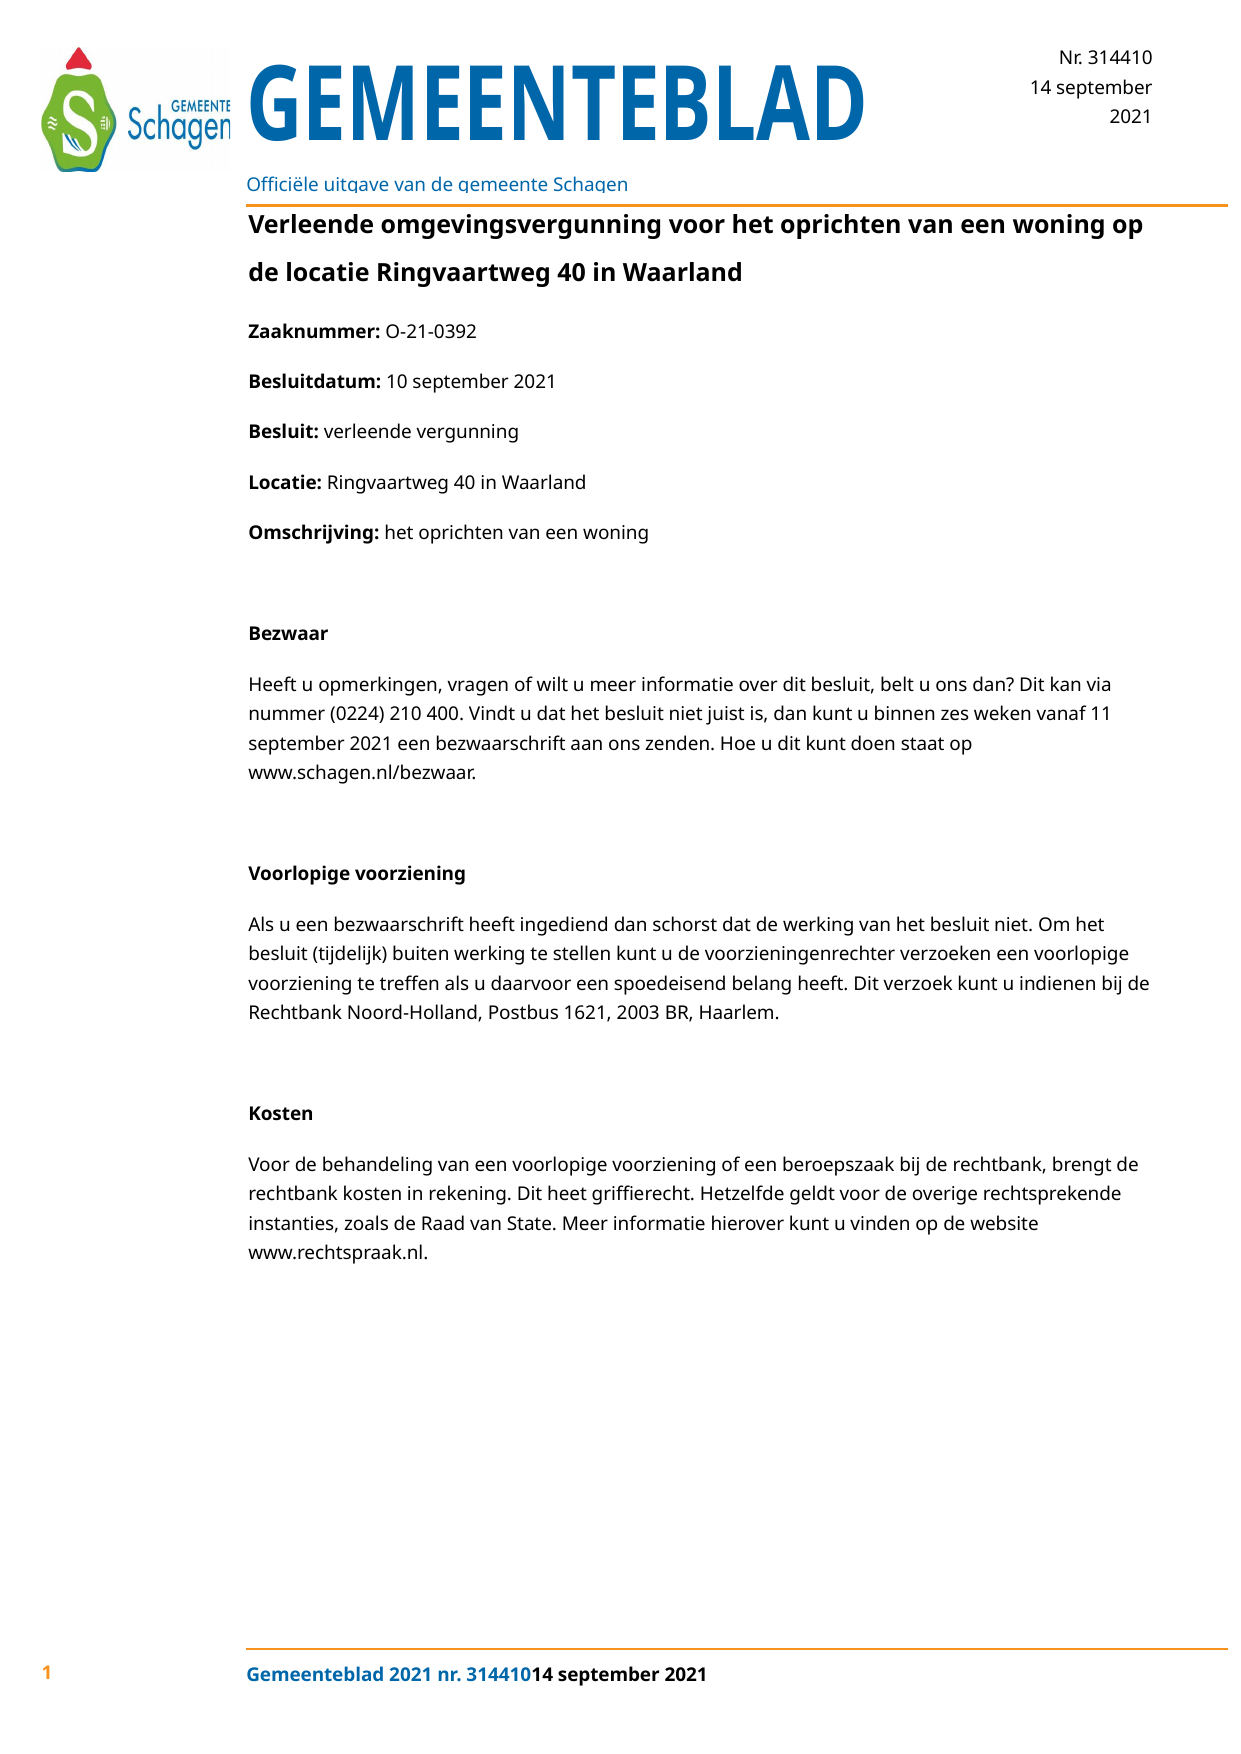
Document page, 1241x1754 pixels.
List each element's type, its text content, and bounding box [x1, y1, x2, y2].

text Besluit: verleende vergunning [248, 419, 1152, 444]
text Bezwaar [248, 620, 1152, 646]
text Heeft u opmerkingen, vragen of wilt u meer informatie over dit besluit, belt u ons dan? Dit kan via nummer (0224) 210 400. Vindt u dat het besluit niet juist is, dan kunt u binnen zes weken vanaf 11 september 2021 een bezwaarschrift aan ons zenden. Hoe u dit kunt doen staat op www.schagen.nl/bezwaar. [248, 671, 1152, 785]
text Besluitdatum: 10 september 2021 [248, 368, 1152, 394]
text Omschrijving: het oprichten van een woning [248, 519, 1152, 545]
picture [41, 47, 231, 172]
text Voorlopige voorziening [248, 860, 1152, 886]
text Als u een bezwaarschrift heeft ingediend dan schorst dat de werking van het besluit niet. Om het besluit (tijdelijk) buiten werking te stellen kunt u de voorzieningenrechter verzoeken een voorlopige voorziening te treffen als u daarvoor een spoedeisend belang heeft. Dit verzoek kunt u indienen bij de Rechtbank Noord-Holland, Postbus 1621, 2003 BR, Haarlem. [248, 911, 1152, 1025]
text Locatie: Ringvaartweg 40 in Waarland [248, 469, 1152, 495]
text Kosten [248, 1100, 1152, 1126]
text Voor de behandeling van een voorlopige voorziening of een beroepszaak bij de rechtbank, brengt de rechtbank kosten in rekening. Dit heet griffierecht. Hetzelfde geldt voor de overige rechtsprekende instanties, zoals de Raad van State. Meer informatie hierover kunt u vinden op de website www.rechtspraak.nl. [248, 1151, 1152, 1265]
text Verleende omgevingsvergunning voor het oprichten van een woning op de locatie Ringvaartweg 40 in Waarland [248, 207, 1152, 288]
text Zaaknummer: O-21-0392 [248, 318, 1152, 344]
